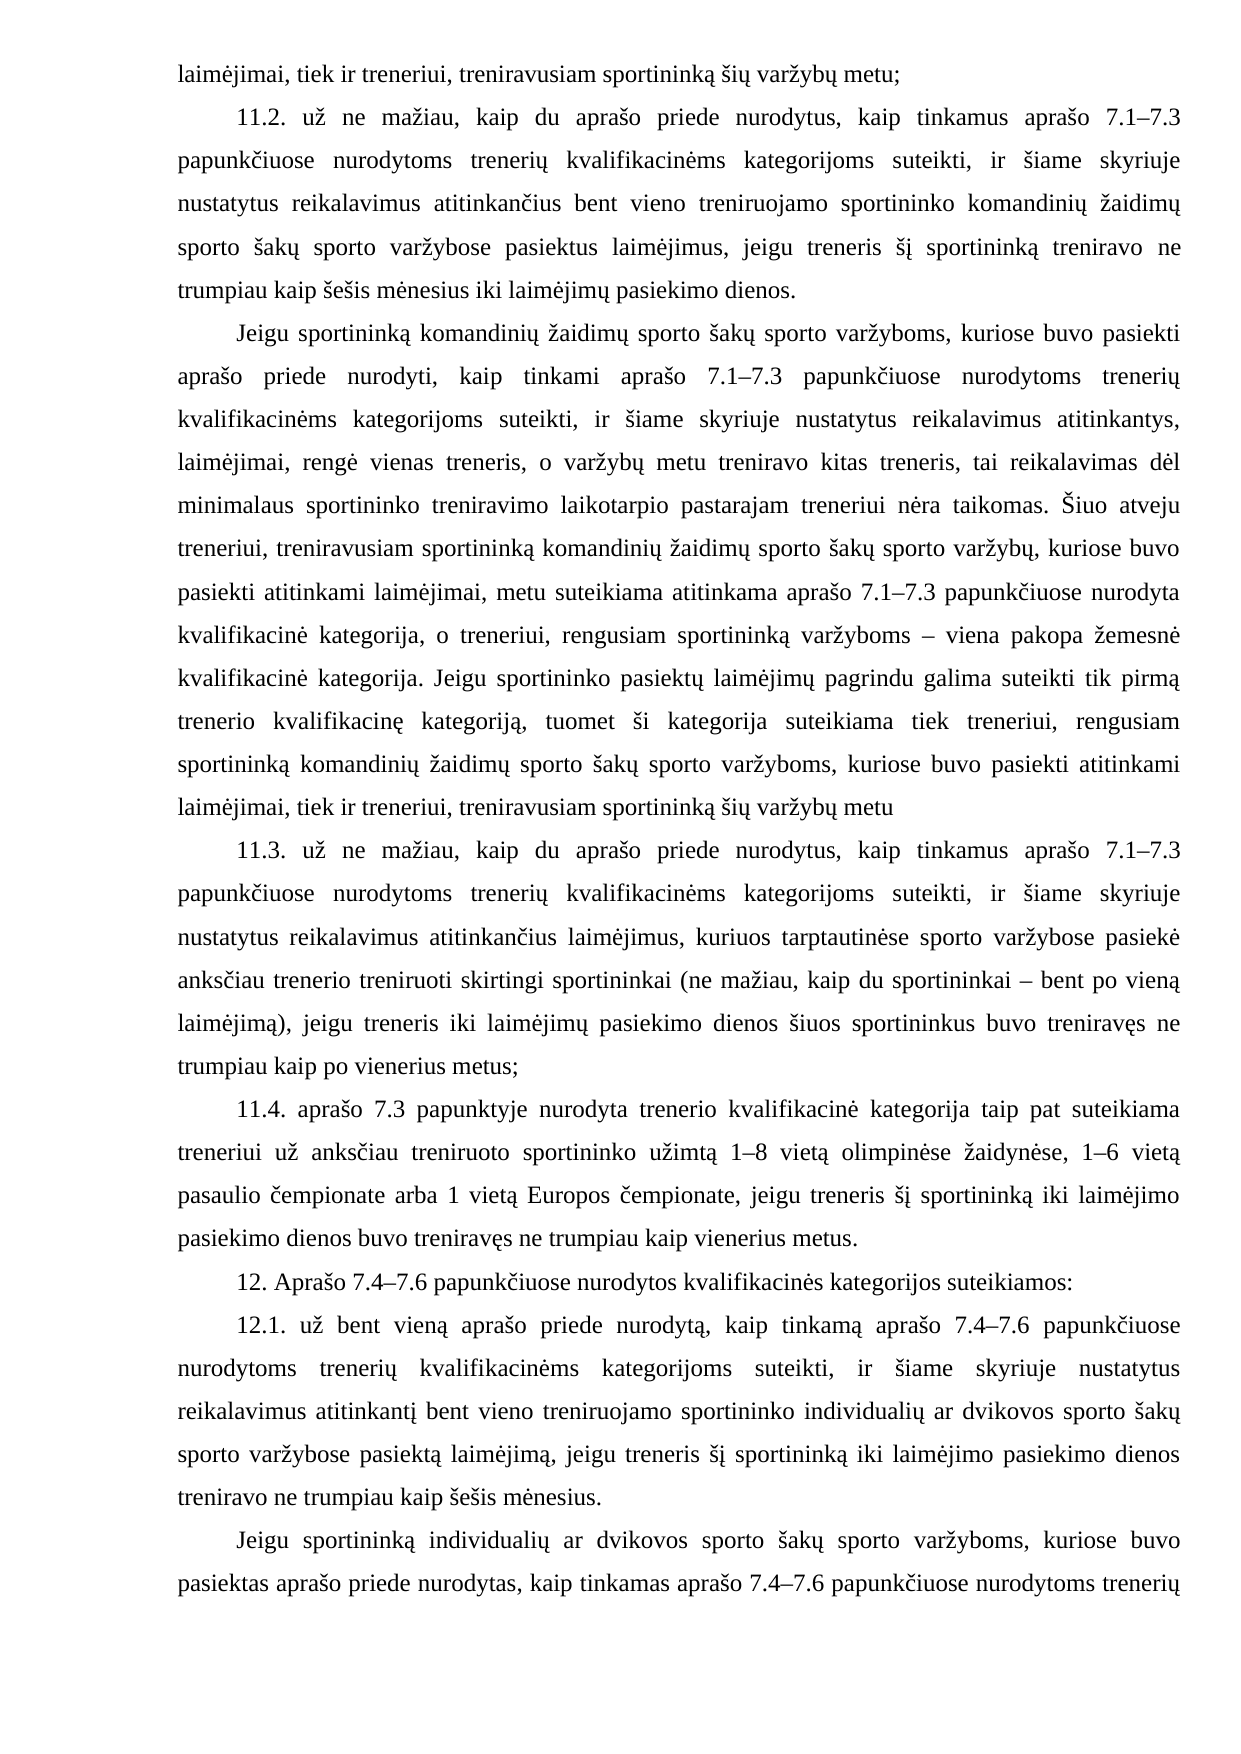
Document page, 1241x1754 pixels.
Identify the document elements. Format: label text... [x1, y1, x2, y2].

text 12. Aprašo 7.4–7.6 papunkčiuose nurodytos kvalifikacinės kategorijos suteikiamos: [177, 1267, 1181, 1295]
text 11.4. aprašo 7.3 papunktyje nurodyta trenerio kvalifikacinė kategorija taip pat suteikiama treneriui už anksčiau treniruoto sportininko užimtą 1–8 vietą olimpinėse žaidynėse, 1–6 vietą pasaulio čempionate arba 1 vietą Europos čempionate, jeigu treneris šį sportininką iki laimėjimo pasiekimo dienos buvo treniravęs ne trumpiau kaip vienerius metus. [177, 1094, 1181, 1252]
text Jeigu sportininką individualių ar dvikovos sporto šakų sporto varžyboms, kuriose buvo pasiektas aprašo priede nurodytas, kaip tinkamas aprašo 7.4–7.6 papunkčiuose nurodytoms trenerių [177, 1525, 1181, 1597]
text laimėjimai, tiek ir treneriui, treniravusiam sportininką šių varžybų metu; [177, 59, 1181, 88]
text 11.2. už ne mažiau, kaip du aprašo priede nurodytus, kaip tinkamus aprašo 7.1–7.3 papunkčiuose nurodytoms trenerių kvalifikacinėms kategorijoms suteikti, ir šiame skyriuje nustatytus reikalavimus atitinkančius bent vieno treniruojamo sportininko komandinių žaidimų sporto šakų sporto varžybose pasiektus laimėjimus, jeigu treneris šį sportininką treniravo ne trumpiau kaip šešis mėnesius iki laimėjimų pasiekimo dienos. [177, 102, 1181, 303]
text 12.1. už bent vieną aprašo priede nurodytą, kaip tinkamą aprašo 7.4–7.6 papunkčiuose nurodytoms trenerių kvalifikacinėms kategorijoms suteikti, ir šiame skyriuje nustatytus reikalavimus atitinkantį bent vieno treniruojamo sportininko individualių ar dvikovos sporto šakų sporto varžybose pasiektą laimėjimą, jeigu treneris šį sportininką iki laimėjimo pasiekimo dienos treniravo ne trumpiau kaip šešis mėnesius. [177, 1310, 1181, 1511]
text Jeigu sportininką komandinių žaidimų sporto šakų sporto varžyboms, kuriose buvo pasiekti aprašo priede nurodyti, kaip tinkami aprašo 7.1–7.3 papunkčiuose nurodytoms trenerių kvalifikacinėms kategorijoms suteikti, ir šiame skyriuje nustatytus reikalavimus atitinkantys, laimėjimai, rengė vienas treneris, o varžybų metu treniravo kitas treneris, tai reikalavimas dėl minimalaus sportininko treniravimo laikotarpio pastarajam treneriui nėra taikomas. Šiuo atveju treneriui, treniravusiam sportininką komandinių žaidimų sporto šakų sporto varžybų, kuriose buvo pasiekti atitinkami laimėjimai, metu suteikiama atitinkama aprašo 7.1–7.3 papunkčiuose nurodyta kvalifikacinė kategorija, o treneriui, rengusiam sportininką varžyboms – viena pakopa žemesnė kvalifikacinė kategorija. Jeigu sportininko pasiektų laimėjimų pagrindu galima suteikti tik pirmą trenerio kvalifikacinę kategoriją, tuomet ši kategorija suteikiama tiek treneriui, rengusiam sportininką komandinių žaidimų sporto šakų sporto varžyboms, kuriose buvo pasiekti atitinkami laimėjimai, tiek ir treneriui, treniravusiam sportininką šių varžybų metu [177, 318, 1181, 821]
text 11.3. už ne mažiau, kaip du aprašo priede nurodytus, kaip tinkamus aprašo 7.1–7.3 papunkčiuose nurodytoms trenerių kvalifikacinėms kategorijoms suteikti, ir šiame skyriuje nustatytus reikalavimus atitinkančius laimėjimus, kuriuos tarptautinėse sporto varžybose pasiekė anksčiau trenerio treniruoti skirtingi sportininkai (ne mažiau, kaip du sportininkai – bent po vieną laimėjimą), jeigu treneris iki laimėjimų pasiekimo dienos šiuos sportininkus buvo treniravęs ne trumpiau kaip po vienerius metus; [177, 835, 1181, 1080]
